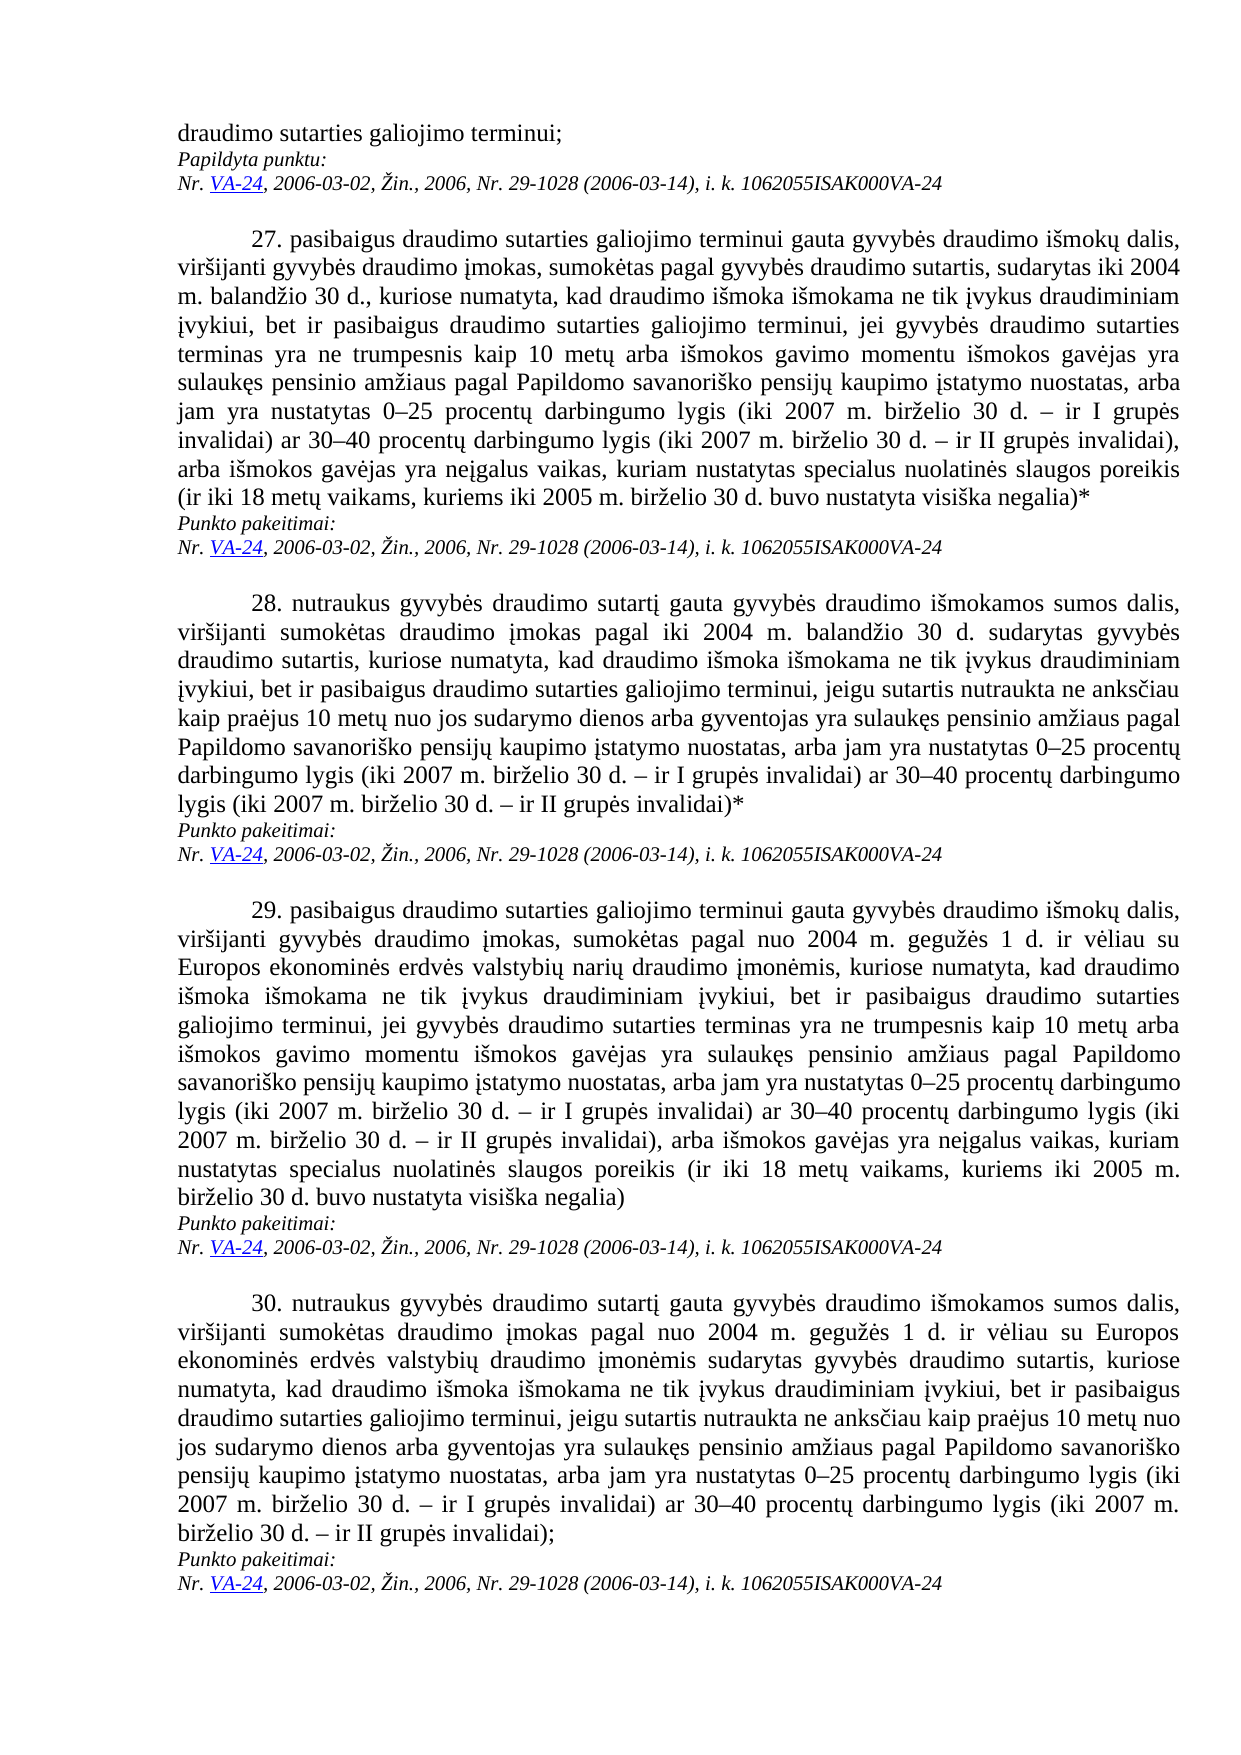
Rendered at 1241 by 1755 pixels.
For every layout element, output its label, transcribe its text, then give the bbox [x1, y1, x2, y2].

text 30. nutraukus gyvybės draudimo sutartį gauta gyvybės draudimo išmokamos sumos dalis, viršijanti sumokėtas draudimo įmokas pagal nuo 2004 m. gegužės 1 d. ir vėliau su Europos ekonominės erdvės valstybių draudimo įmonėmis sudarytas gyvybės draudimo sutartis, kuriose numatyta, kad draudimo išmoka išmokama ne tik įvykus draudiminiam įvykiui, bet ir pasibaigus draudimo sutarties galiojimo terminui, jeigu sutartis nutraukta ne anksčiau kaip praėjus 10 metų nuo jos sudarymo dienos arba gyventojas yra sulaukęs pensinio amžiaus pagal Papildomo savanoriško pensijų kaupimo įstatymo nuostatas, arba jam yra nustatytas 0–25 procentų darbingumo lygis (iki 2007 m. birželio 30 d. – ir I grupės invalidai) ar 30–40 procentų darbingumo lygis (iki 2007 m. birželio 30 d. – ir II grupės invalidai); [177, 1288, 1181, 1547]
text Nr. VA-24, 2006-03-02, Žin., 2006, Nr. 29-1028 (2006-03-14), i. k. 1062055ISAK000VA-24 [177, 171, 1181, 195]
text Punkto pakeitimai: [177, 1211, 1181, 1235]
text 28. nutraukus gyvybės draudimo sutartį gauta gyvybės draudimo išmokamos sumos dalis, viršijanti sumokėtas draudimo įmokas pagal iki 2004 m. balandžio 30 d. sudarytas gyvybės draudimo sutartis, kuriose numatyta, kad draudimo išmoka išmokama ne tik įvykus draudiminiam įvykiui, bet ir pasibaigus draudimo sutarties galiojimo terminui, jeigu sutartis nutraukta ne anksčiau kaip praėjus 10 metų nuo jos sudarymo dienos arba gyventojas yra sulaukęs pensinio amžiaus pagal Papildomo savanoriško pensijų kaupimo įstatymo nuostatas, arba jam yra nustatytas 0–25 procentų darbingumo lygis (iki 2007 m. birželio 30 d. – ir I grupės invalidai) ar 30–40 procentų darbingumo lygis (iki 2007 m. birželio 30 d. – ir II grupės invalidai)* [177, 588, 1181, 818]
text Nr. VA-24, 2006-03-02, Žin., 2006, Nr. 29-1028 (2006-03-14), i. k. 1062055ISAK000VA-24 [177, 1571, 1181, 1595]
text Punkto pakeitimai: [177, 1547, 1181, 1571]
text Punkto pakeitimai: [177, 818, 1181, 842]
text 27. pasibaigus draudimo sutarties galiojimo terminui gauta gyvybės draudimo išmokų dalis, viršijanti gyvybės draudimo įmokas, sumokėtas pagal gyvybės draudimo sutartis, sudarytas iki 2004 m. balandžio 30 d., kuriose numatyta, kad draudimo išmoka išmokama ne tik įvykus draudiminiam įvykiui, bet ir pasibaigus draudimo sutarties galiojimo terminui, jei gyvybės draudimo sutarties terminas yra ne trumpesnis kaip 10 metų arba išmokos gavimo momentu išmokos gavėjas yra sulaukęs pensinio amžiaus pagal Papildomo savanoriško pensijų kaupimo įstatymo nuostatas, arba jam yra nustatytas 0–25 procentų darbingumo lygis (iki 2007 m. birželio 30 d. – ir I grupės invalidai) ar 30–40 procentų darbingumo lygis (iki 2007 m. birželio 30 d. – ir II grupės invalidai), arba išmokos gavėjas yra neįgalus vaikas, kuriam nustatytas specialus nuolatinės slaugos poreikis (ir iki 18 metų vaikams, kuriems iki 2005 m. birželio 30 d. buvo nustatyta visiška negalia)* [177, 224, 1181, 511]
text Papildyta punktu: [177, 147, 1181, 171]
text draudimo sutarties galiojimo terminui; [177, 118, 1181, 147]
text Punkto pakeitimai: [177, 511, 1181, 535]
text 29. pasibaigus draudimo sutarties galiojimo terminui gauta gyvybės draudimo išmokų dalis, viršijanti gyvybės draudimo įmokas, sumokėtas pagal nuo 2004 m. gegužės 1 d. ir vėliau su Europos ekonominės erdvės valstybių narių draudimo įmonėmis, kuriose numatyta, kad draudimo išmoka išmokama ne tik įvykus draudiminiam įvykiui, bet ir pasibaigus draudimo sutarties galiojimo terminui, jei gyvybės draudimo sutarties terminas yra ne trumpesnis kaip 10 metų arba išmokos gavimo momentu išmokos gavėjas yra sulaukęs pensinio amžiaus pagal Papildomo savanoriško pensijų kaupimo įstatymo nuostatas, arba jam yra nustatytas 0–25 procentų darbingumo lygis (iki 2007 m. birželio 30 d. – ir I grupės invalidai) ar 30–40 procentų darbingumo lygis (iki 2007 m. birželio 30 d. – ir II grupės invalidai), arba išmokos gavėjas yra neįgalus vaikas, kuriam nustatytas specialus nuolatinės slaugos poreikis (ir iki 18 metų vaikams, kuriems iki 2005 m. birželio 30 d. buvo nustatyta visiška negalia) [177, 895, 1181, 1211]
text Nr. VA-24, 2006-03-02, Žin., 2006, Nr. 29-1028 (2006-03-14), i. k. 1062055ISAK000VA-24 [177, 1235, 1181, 1259]
text Nr. VA-24, 2006-03-02, Žin., 2006, Nr. 29-1028 (2006-03-14), i. k. 1062055ISAK000VA-24 [177, 842, 1181, 866]
text Nr. VA-24, 2006-03-02, Žin., 2006, Nr. 29-1028 (2006-03-14), i. k. 1062055ISAK000VA-24 [177, 535, 1181, 559]
